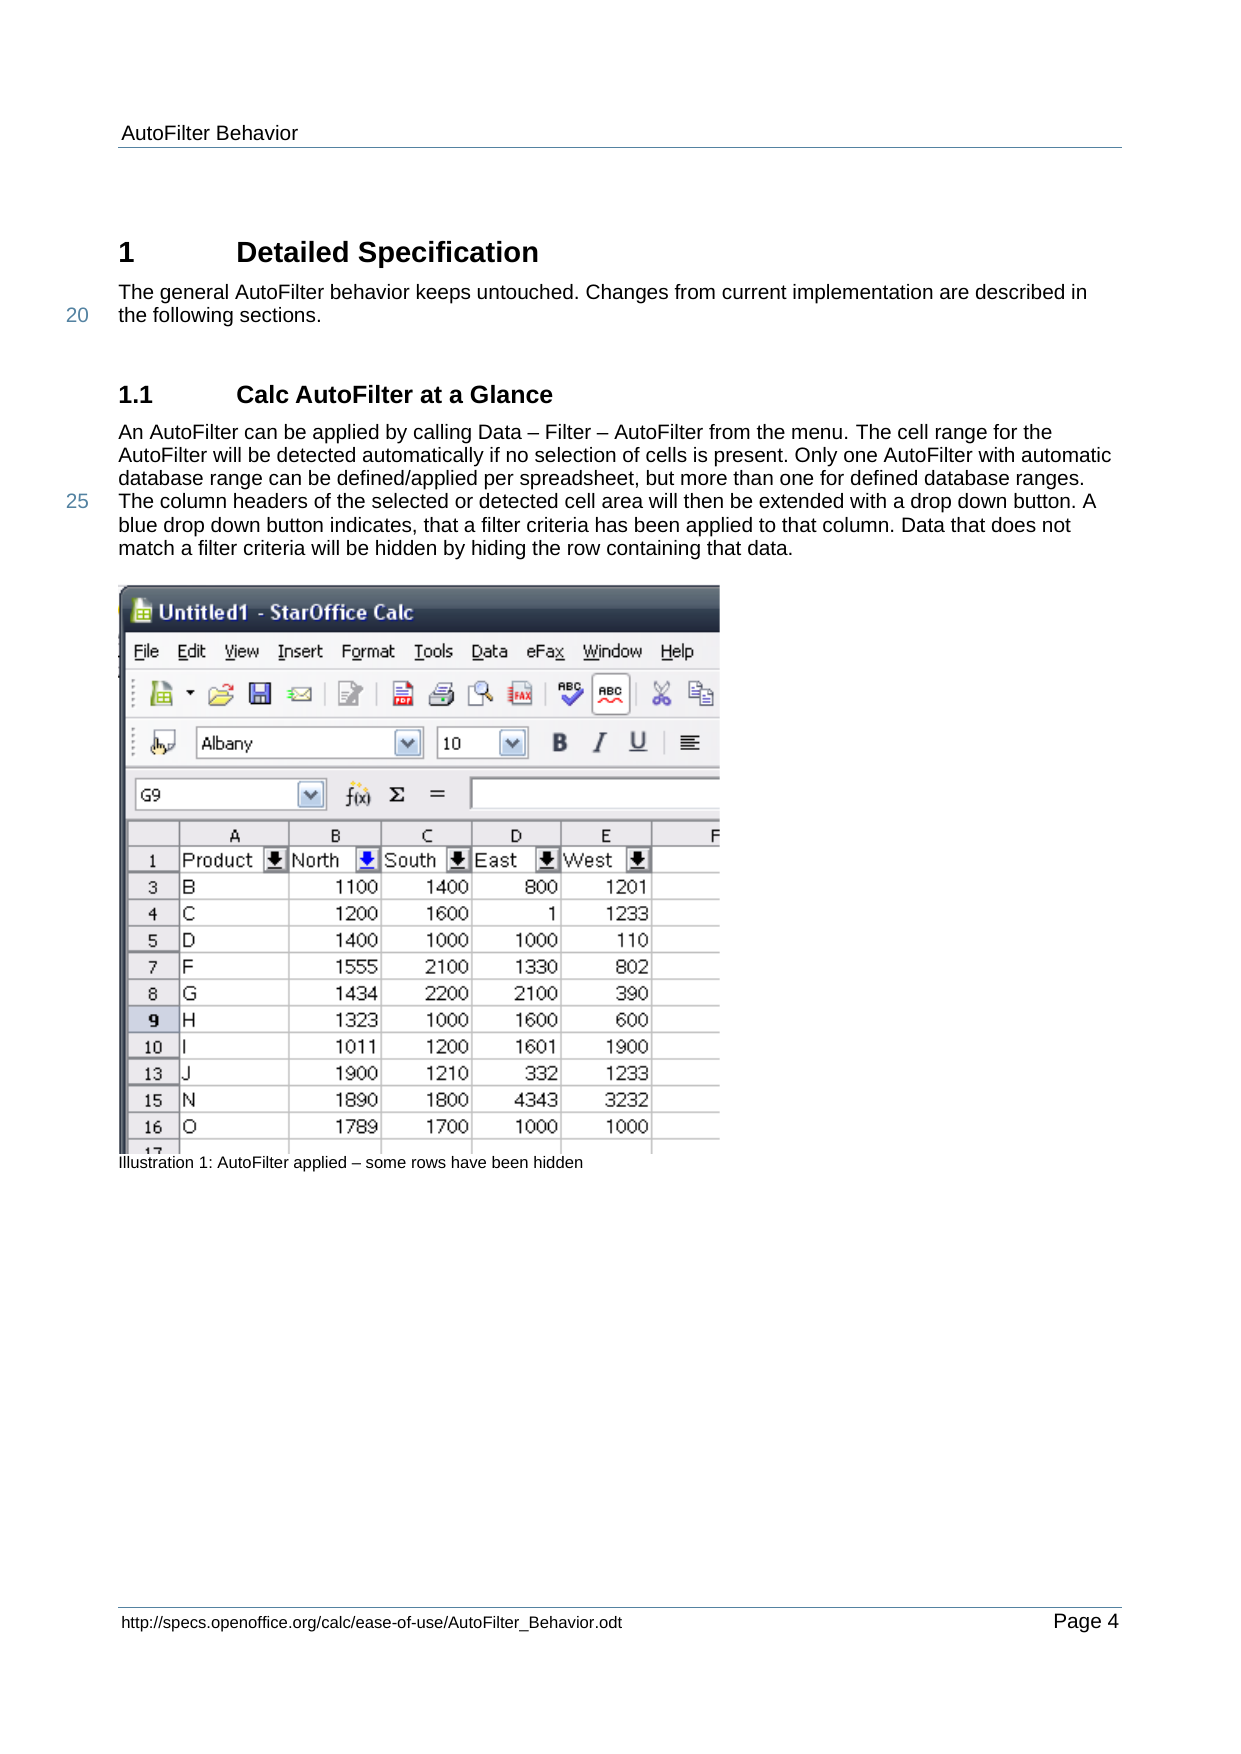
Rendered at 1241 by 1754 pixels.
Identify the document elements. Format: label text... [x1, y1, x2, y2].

text Illustration 1: AutoFilter applied – some rows have been hidden [118, 1154, 720, 1172]
text The general AutoFilter behavior keeps untouched. Changes from current implementation are described in the following sections. [118, 280, 1122, 327]
picture [118, 584, 720, 1154]
subtitle Calc AutoFilter at a Glance [118, 381, 1122, 408]
subtitle Detailed Specification [118, 236, 1122, 268]
text An AutoFilter can be applied by calling Data – Filter – AutoFilter from the menu. The cell range for the AutoFilter will be detected automatically if no selection of cells is present. Only one AutoFilter with automatic database range can be defined/applied per spreadsheet, but more than one for defined database ranges. The column headers of the selected or detected cell area will then be extended with a drop down button. A blue drop down button indicates, that a filter criteria has been applied to that column. Data that does not match a filter criteria will be hidden by hiding the row containing that data. [118, 420, 1122, 559]
